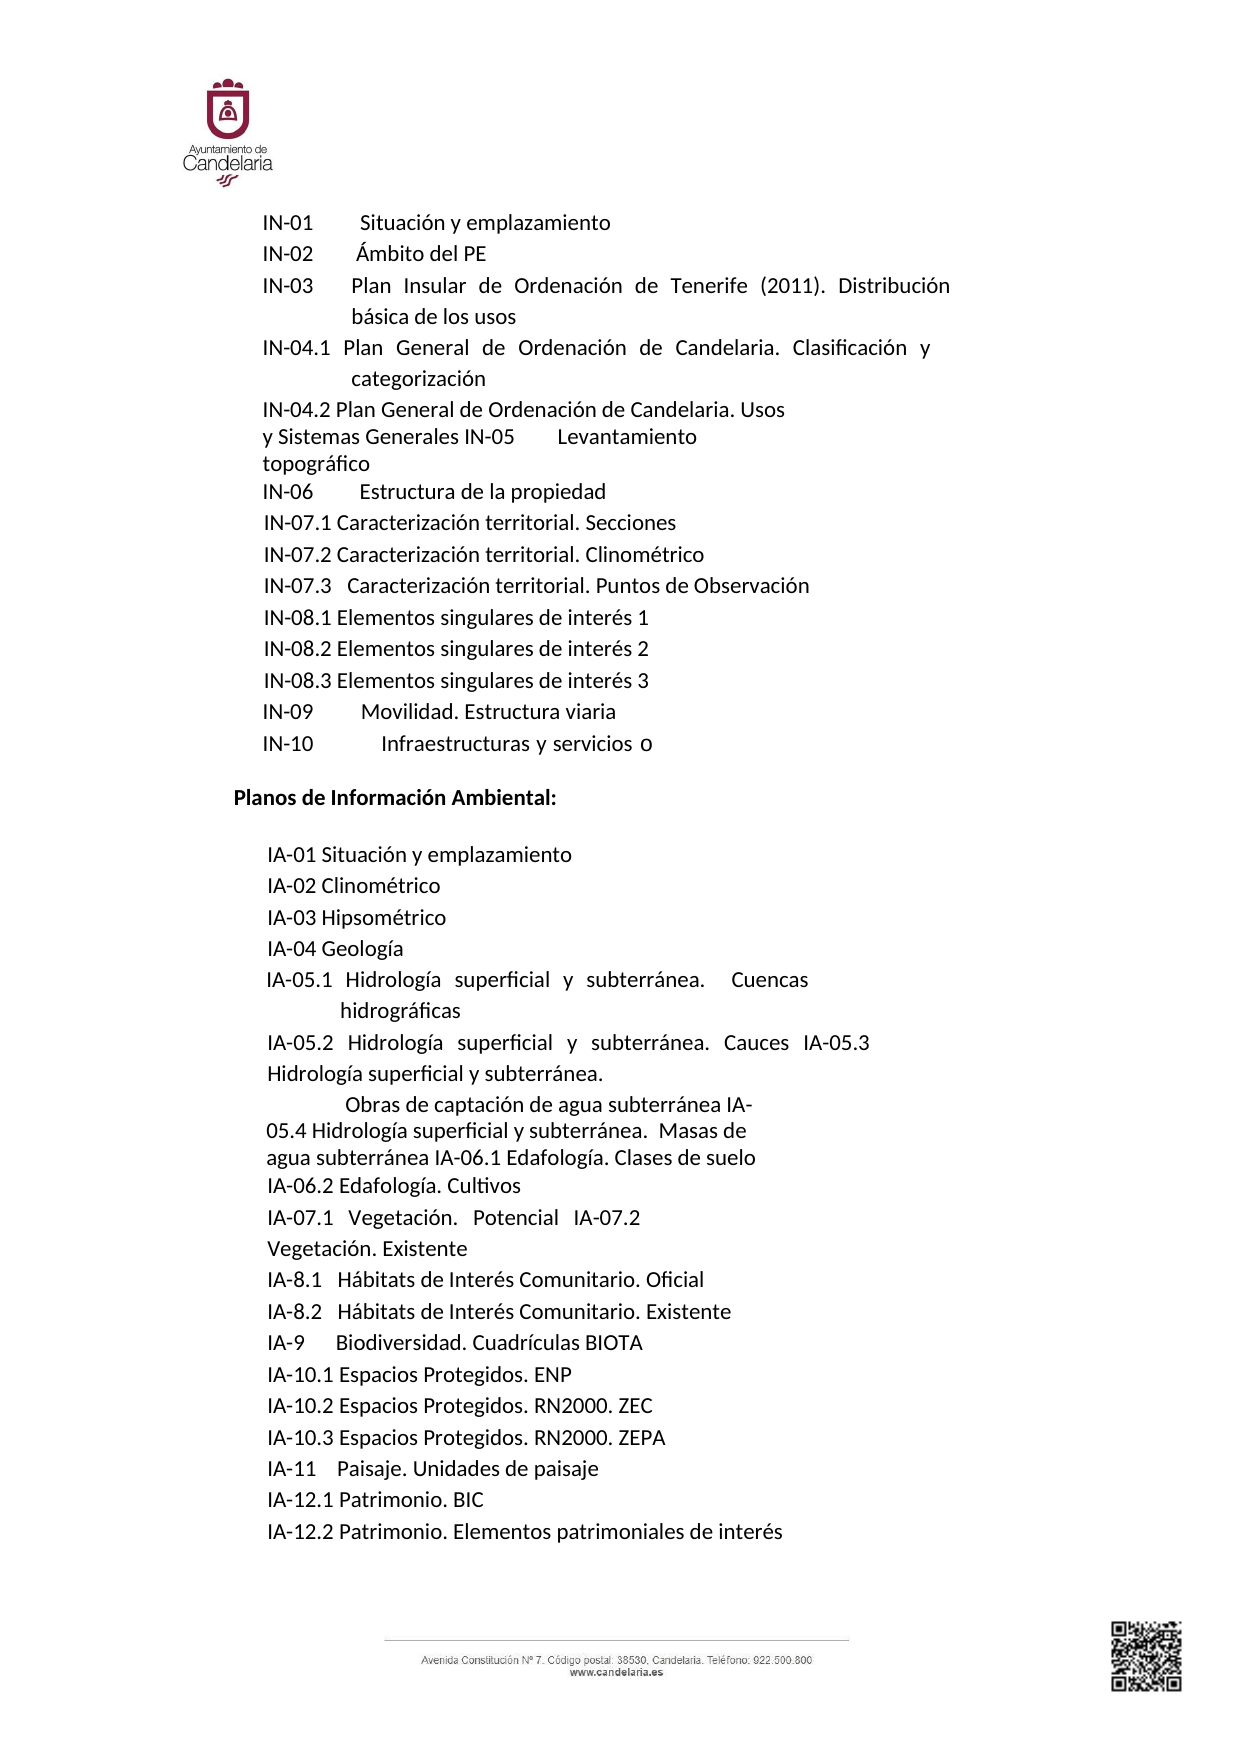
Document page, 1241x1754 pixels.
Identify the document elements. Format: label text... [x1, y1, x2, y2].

text IA-05.2 Hidrología superficial y subterránea. Cauces IA-05.3 Hidrología superficial y subterránea. [267, 1028, 871, 1087]
text IA-10.1 Espacios Protegidos. ENP [267, 1360, 1063, 1388]
text IN-01 Situación y emplazamiento [177, 208, 1063, 236]
text IA-10.3 Espacios Protegidos. RN2000. ZEPA [267, 1423, 1063, 1451]
text IN-07.1 Caracterización territorial. Secciones [263, 508, 1063, 536]
text IA-12.1 Patrimonio. BIC [267, 1486, 1063, 1514]
text Obras de captación de agua subterránea IA-05.4 Hidrología superficial y subterránea. Masas de agua subterránea IA-06.1 Edafología. Clases de suelo [266, 1091, 763, 1171]
text IA-12.2 Patrimonio. Elementos patrimoniales de interés [267, 1517, 1063, 1545]
text IN-02 Ámbito del PE [177, 239, 1063, 268]
text IN-04.2 Plan General de Ordenación de Candelaria. Usos y Sistemas Generales IN-05 Levantamiento topográfico [262, 396, 797, 477]
text IA-01 Situación y emplazamiento [267, 840, 1063, 868]
text IA-02 Clinométrico [267, 871, 1063, 899]
text IA-10.2 Espacios Protegidos. RN2000. ZEC [267, 1391, 1063, 1419]
text IA-8.1 Hábitats de Interés Comunitario. Oficial [267, 1265, 1063, 1293]
text IN-06 Estructura de la propiedad [177, 477, 1063, 505]
text IN-07.2 Caracterización territorial. Clinométrico [263, 540, 1063, 568]
text IA-07.1 Vegetación. Potencial IA-07.2 Vegetación. Existente [267, 1203, 641, 1262]
text IA-8.2 Hábitats de Interés Comunitario. Existente [267, 1297, 1063, 1325]
text IN-10 Infraestructuras y servicios o Planos de Información Ambiental: [233, 729, 653, 811]
text IA-04 Geología [267, 934, 1063, 962]
text IA-06.2 Edafología. Cultivos [267, 1171, 1063, 1199]
text IN-08.2 Elementos singulares de interés 2 [263, 634, 1063, 662]
text IN-09 Movilidad. Estructura viaria [177, 697, 1063, 725]
text IA-11 Paisaje. Unidades de paisaje [267, 1454, 1063, 1482]
text IA-9 Biodiversidad. Cuadrículas BIOTA [267, 1328, 1063, 1356]
text IA-03 Hipsométrico [267, 903, 1063, 931]
text IN-08.3 Elementos singulares de interés 3 [263, 666, 1063, 694]
text IA-05.1 Hidrología superficial y subterránea. Cuencas hidrográficas [266, 966, 810, 1024]
text IN-07.3 Caracterización territorial. Puntos de Observación [263, 571, 1063, 599]
text IN-04.1 Plan General de Ordenación de Candelaria. Clasificación y categorización [262, 333, 932, 393]
text IN-03 Plan Insular de Ordenación de Tenerife (2011). Distribución básica de los usos [262, 271, 951, 330]
text IN-08.1 Elementos singulares de interés 1 [263, 603, 1063, 631]
